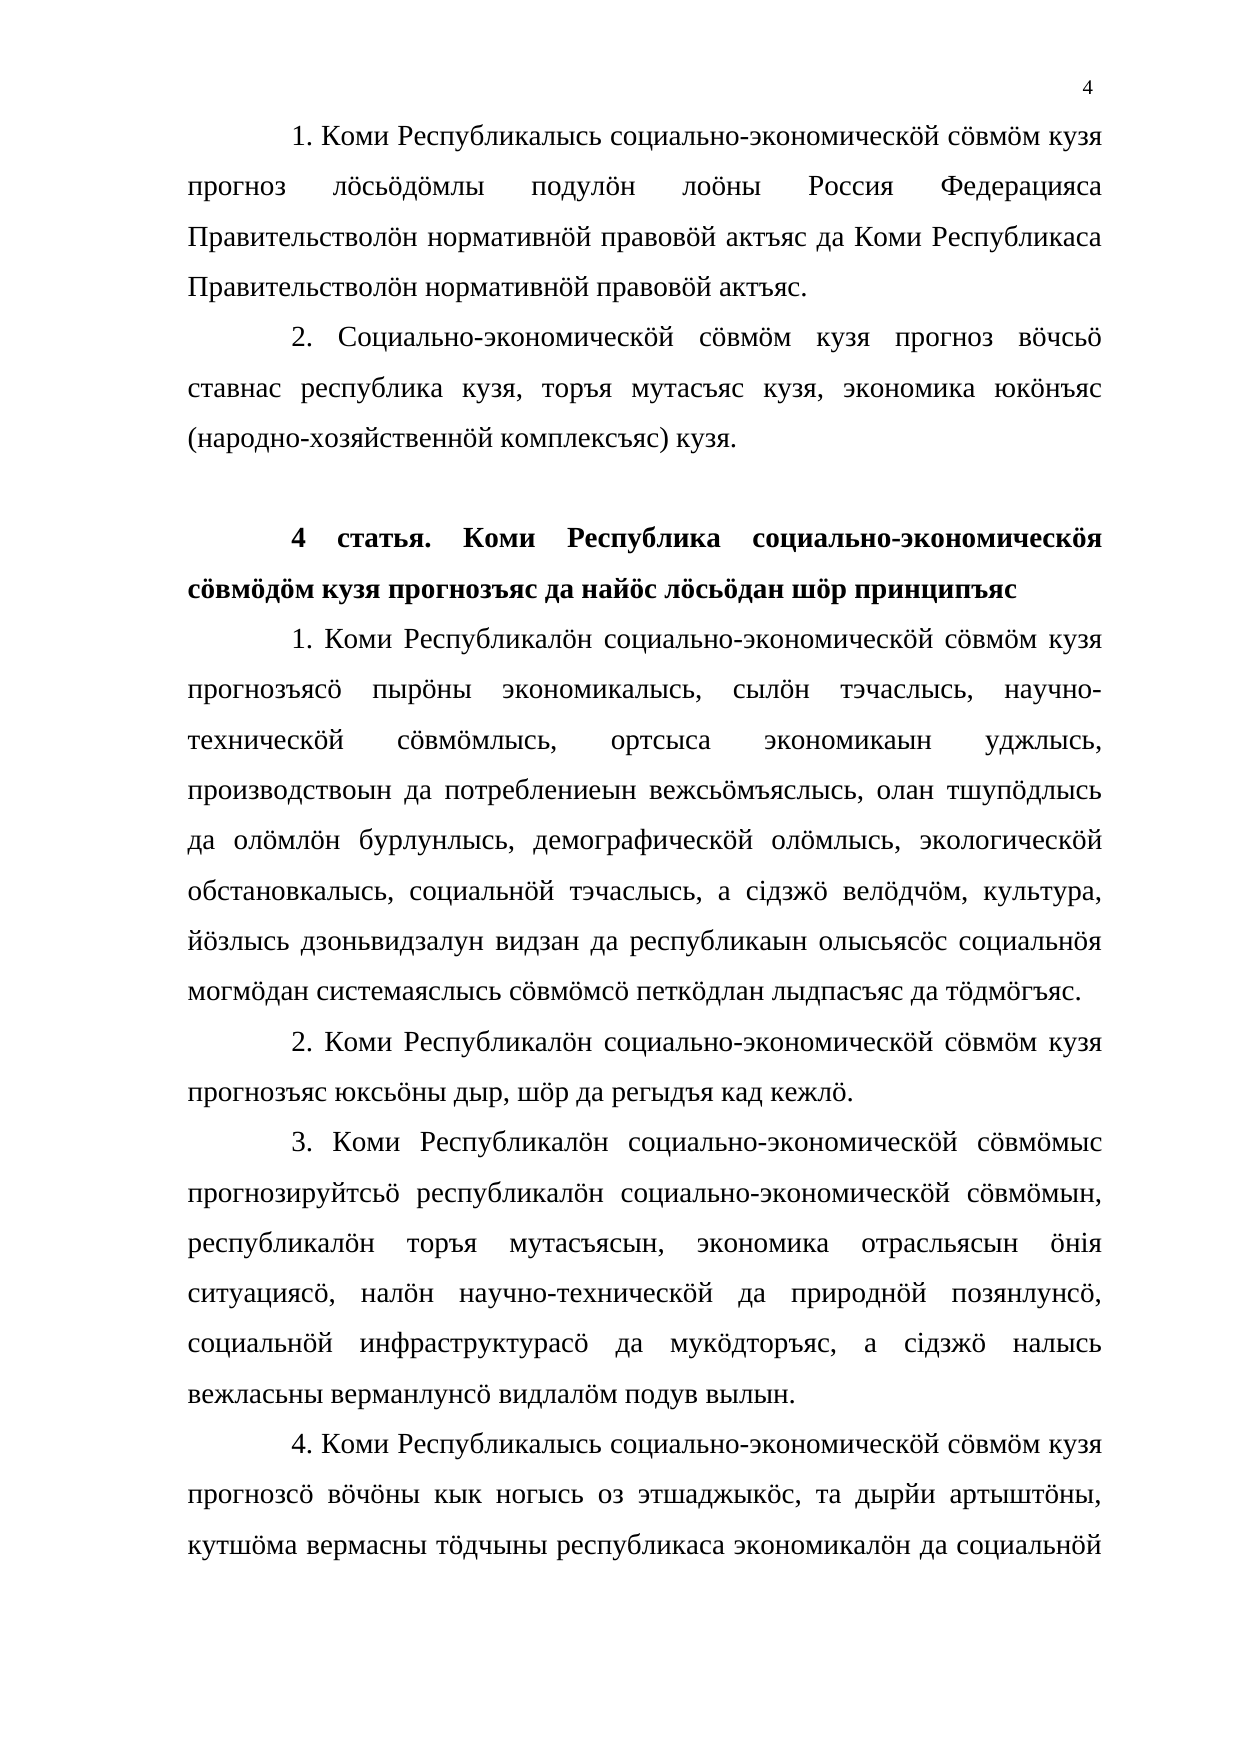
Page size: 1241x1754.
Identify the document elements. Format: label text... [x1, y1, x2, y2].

text 1. Коми Республикалöн социально-экономическöй сöвмöм кузя прогнозъясö пырöны экономикалысь, сылöн тэчаслысь, научно-техническöй сöвмöмлысь, ортсыса экономикаын уджлысь, производствоын да потреблениеын вежсьöмъяслысь, олан тшупöдлысь да олöмлöн бурлунлысь, демографическöй олöмлысь, экологическöй обстановкалысь, социальнöй тэчаслысь, а сiдзжö велöдчöм, культура, йöзлысь дзоньвидзалун видзан да республикаын олысьясöс социальнöя могмöдан системаяслысь сöвмöмсö петкöдлан лыдпасъяс да тöдмöгъяс. [187, 621, 1103, 1007]
text 2. Социально-экономическöй сöвмöм кузя прогноз вöчсьö ставнас республика кузя, торъя мутасъяс кузя, экономика юкöнъяс (народно-хозяйственнöй комплексъяс) кузя. [187, 319, 1103, 453]
text 4. Коми Республикалысь социально-экономическöй сöвмöм кузя прогнозсö вöчöны кык ногысь оз этшаджыкöс, та дырйи артыштöны, кутшöма вермасны тöдчыны республикаса экономикалöн да социальнöй [187, 1426, 1103, 1560]
text 1. Коми Республикалысь социально-экономическöй сöвмöм кузя прогноз лöсьöдöмлы подулöн лоöны Россия Федерацияса Правительстволöн нормативнöй правовöй актъяс да Коми Республикаса Правительстволöн нормативнöй правовöй актъяс. [187, 118, 1103, 303]
text 3. Коми Республикалöн социально-экономическöй сöвмöмыс прогнозируйтсьö республикалöн социально-экономическöй сöвмöмын, республикалöн торъя мутасъясын, экономика отрасльясын öнiя ситуациясö, налöн научно-техническöй да природнöй позянлунсö, социальнöй инфраструктурасö да мукöдторъяс, а сiдзжö налысь вежласьны верманлунсö видлалöм подув вылын. [187, 1124, 1103, 1409]
text 4 статья. Коми Республика социально-экономическöя сöвмöдöм кузя прогнозъяс да найöс лöсьöдан шöр принципъяс [187, 521, 1103, 604]
text 2. Коми Республикалöн социально-экономическöй сöвмöм кузя прогнозъяс юксьöны дыр, шöр да регыдъя кад кежлö. [187, 1024, 1103, 1108]
